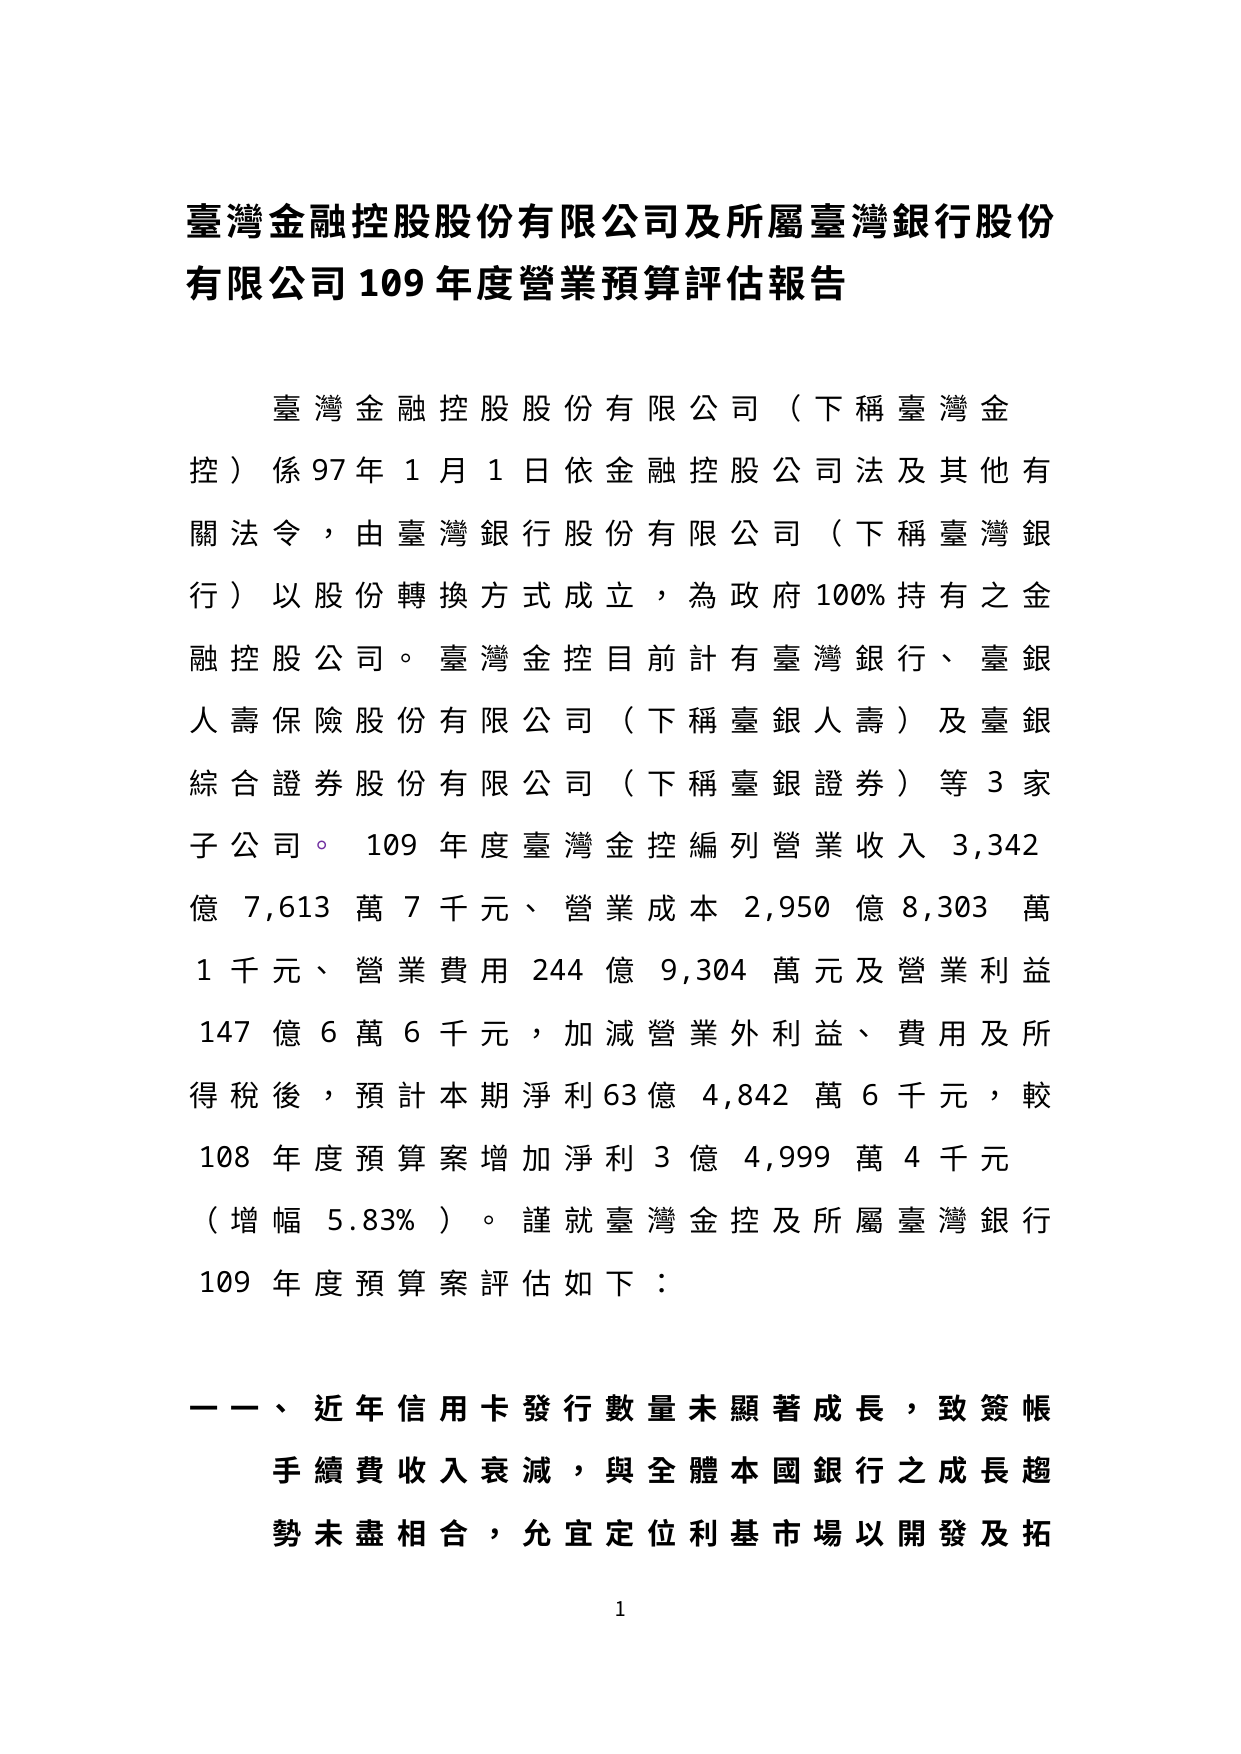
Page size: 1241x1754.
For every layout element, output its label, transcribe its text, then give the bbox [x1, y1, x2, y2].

text 臺灣金融控股股份有限公司（下稱臺灣金控）係97年1月1日依金融控股公司法及其他有關法令，由臺灣銀行股份有限公司（下稱臺灣銀行）以股份轉換方式成立，為政府100%持有之金融控股公司。臺灣金控目前計有臺灣銀行、臺銀人壽保險股份有限公司（下稱臺銀人壽）及臺銀綜合證券股份有限公司（下稱臺銀證券）等3家子公司。109年度臺灣金控編列營業收入3,342億7,613萬7千元、營業成本2,950億8,303 萬1千元、營業費用244億9,304萬元及營業利益147億6萬6千元，加減營業外利益、費用及所得稅後，預計本期淨利63億4,842萬6千元，較108年度預算案增加淨利3億4,999萬4千元（增幅5.83%）。謹就臺灣金控及所屬臺灣銀行109年度預算案評估如下： [183, 365, 1058, 1302]
text 臺灣金融控股股份有限公司及所屬臺灣銀行股份有限公司109年度營業預算評估報告 [183, 177, 1058, 302]
text 一一、近年信用卡發行數量未顯著成長，致簽帳手續費收入衰減，與全體本國銀行之成長趨勢未盡相合，允宜定位利基市場以開發及拓 [183, 1365, 1058, 1552]
